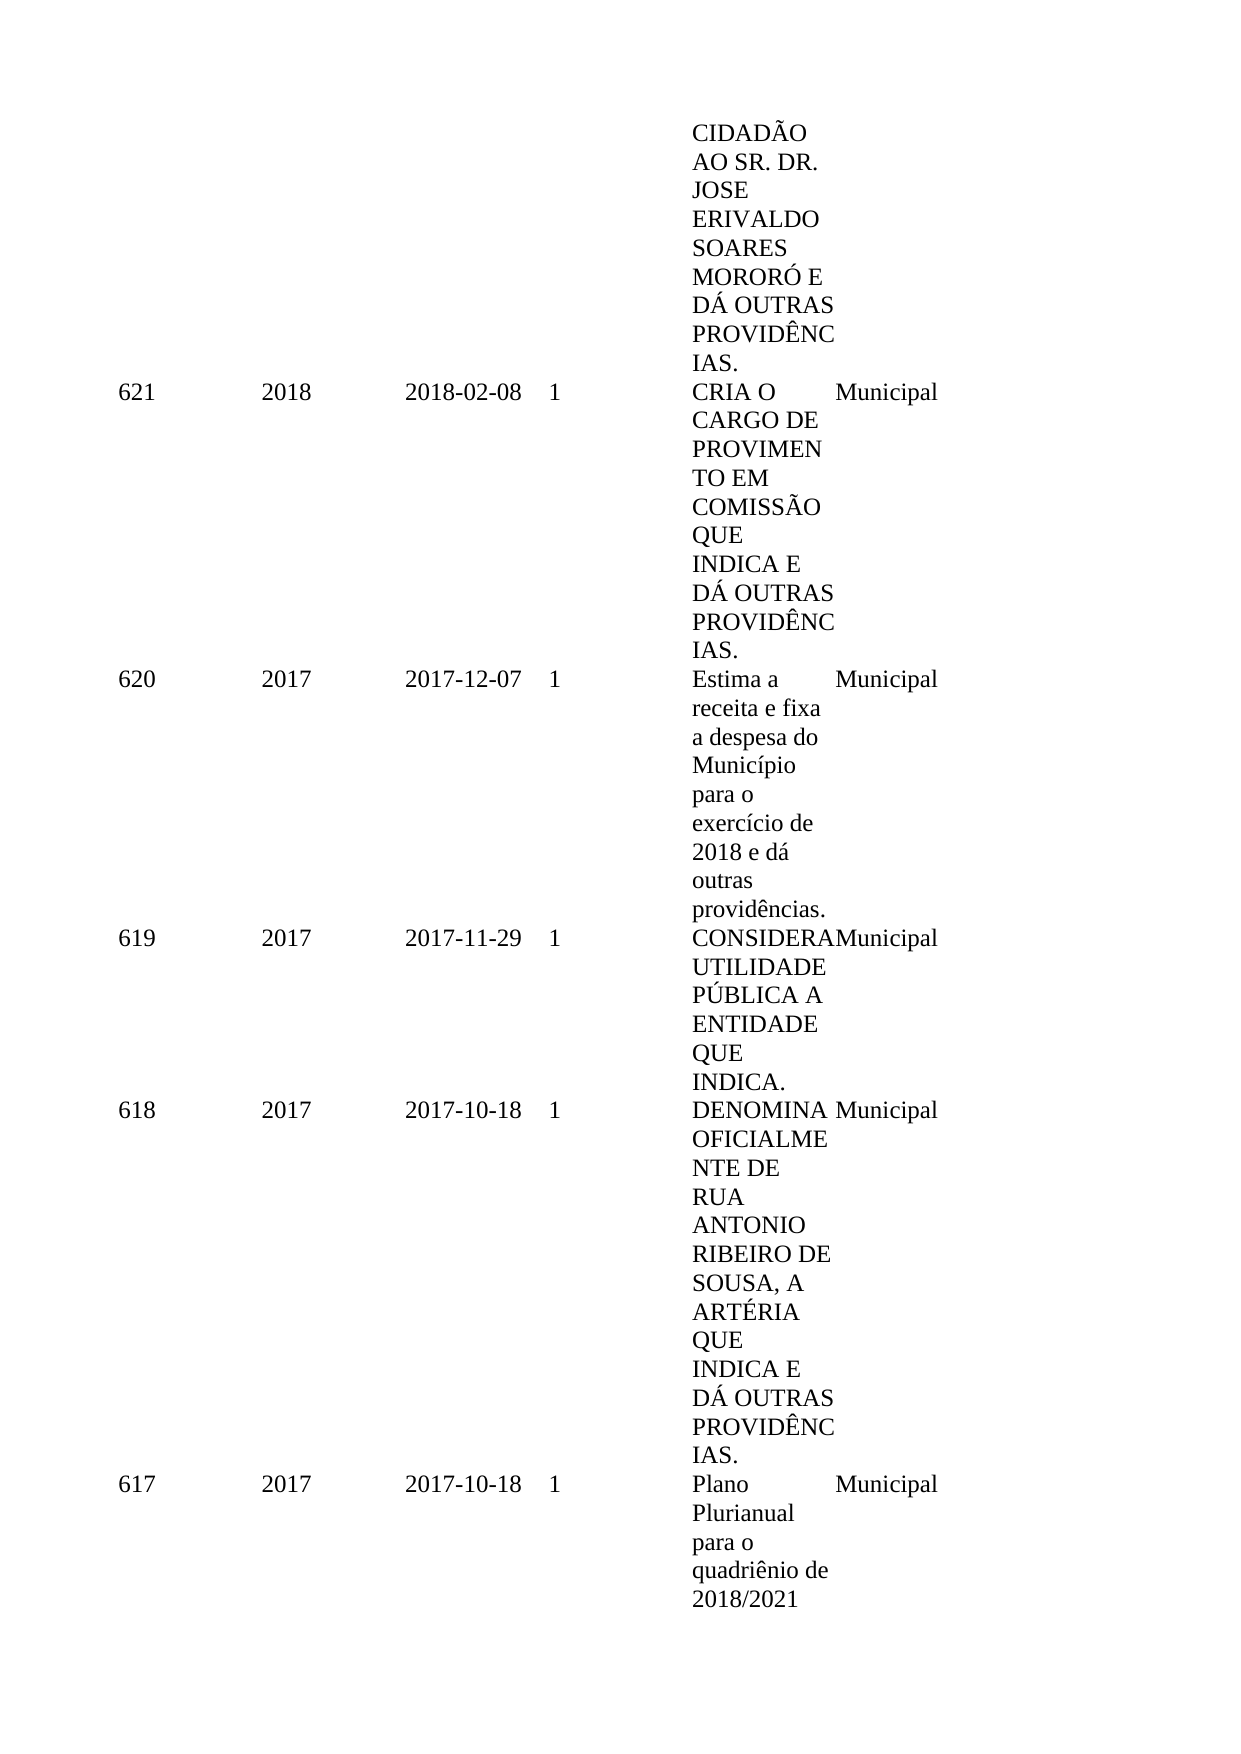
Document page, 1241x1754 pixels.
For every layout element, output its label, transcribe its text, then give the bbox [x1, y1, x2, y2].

table_cell 619 [118, 923, 261, 1096]
table_cell [118, 118, 261, 377]
table_cell DENOMINA OFICIALMENTE DE RUA ANTONIO RIBEIRO DE SOUSA, A ARTÉRIA QUE INDICA E DÁ OUTRAS PROVIDÊNCIAS. [692, 1096, 835, 1469]
table_cell [979, 118, 1122, 377]
table_cell 1 [548, 923, 692, 1096]
table_cell Estima a receita e fixa a despesa do Município para o exercício de 2018 e dá outras providências. [692, 664, 835, 923]
table_cell [979, 1469, 1122, 1613]
table_cell CONSIDERA UTILIDADE PÚBLICA A ENTIDADE QUE INDICA. [692, 923, 835, 1096]
table_cell [979, 377, 1122, 664]
table_cell 618 [118, 1096, 261, 1469]
table_cell 2018-02-08 [405, 377, 548, 664]
table_cell [835, 118, 979, 377]
table_cell [548, 118, 692, 377]
table_cell 1 [548, 664, 692, 923]
table_cell [979, 664, 1122, 923]
table_cell Plano Plurianual para o quadriênio de 2018/2021 [692, 1469, 835, 1613]
table_cell 2017 [261, 923, 405, 1096]
table_cell [405, 118, 548, 377]
table_cell Municipal [835, 377, 979, 664]
table_cell 1 [548, 1096, 692, 1469]
table_cell Municipal [835, 1469, 979, 1613]
table_cell 2017 [261, 664, 405, 923]
table_cell 2017-10-18 [405, 1096, 548, 1469]
table_cell 617 [118, 1469, 261, 1613]
table_cell Municipal [835, 1096, 979, 1469]
table_cell Municipal [835, 664, 979, 923]
table_cell 1 [548, 377, 692, 664]
table_cell [979, 1096, 1122, 1469]
table_cell 2017 [261, 1096, 405, 1469]
table_cell 2017 [261, 1469, 405, 1613]
table_cell 2017-11-29 [405, 923, 548, 1096]
table_cell CIDADÃO AO SR. DR. JOSE ERIVALDO SOARES MORORÓ E DÁ OUTRAS PROVIDÊNCIAS. [692, 118, 835, 377]
table_cell [261, 118, 405, 377]
table_cell 1 [548, 1469, 692, 1613]
table_cell 2018 [261, 377, 405, 664]
table_cell 621 [118, 377, 261, 664]
table_cell [979, 923, 1122, 1096]
table_cell 620 [118, 664, 261, 923]
table_cell 2017-10-18 [405, 1469, 548, 1613]
table_cell 2017-12-07 [405, 664, 548, 923]
table_cell CRIA O CARGO DE PROVIMENTO EM COMISSÃO QUE INDICA E DÁ OUTRAS PROVIDÊNCIAS. [692, 377, 835, 664]
table_cell Municipal [835, 923, 979, 1096]
